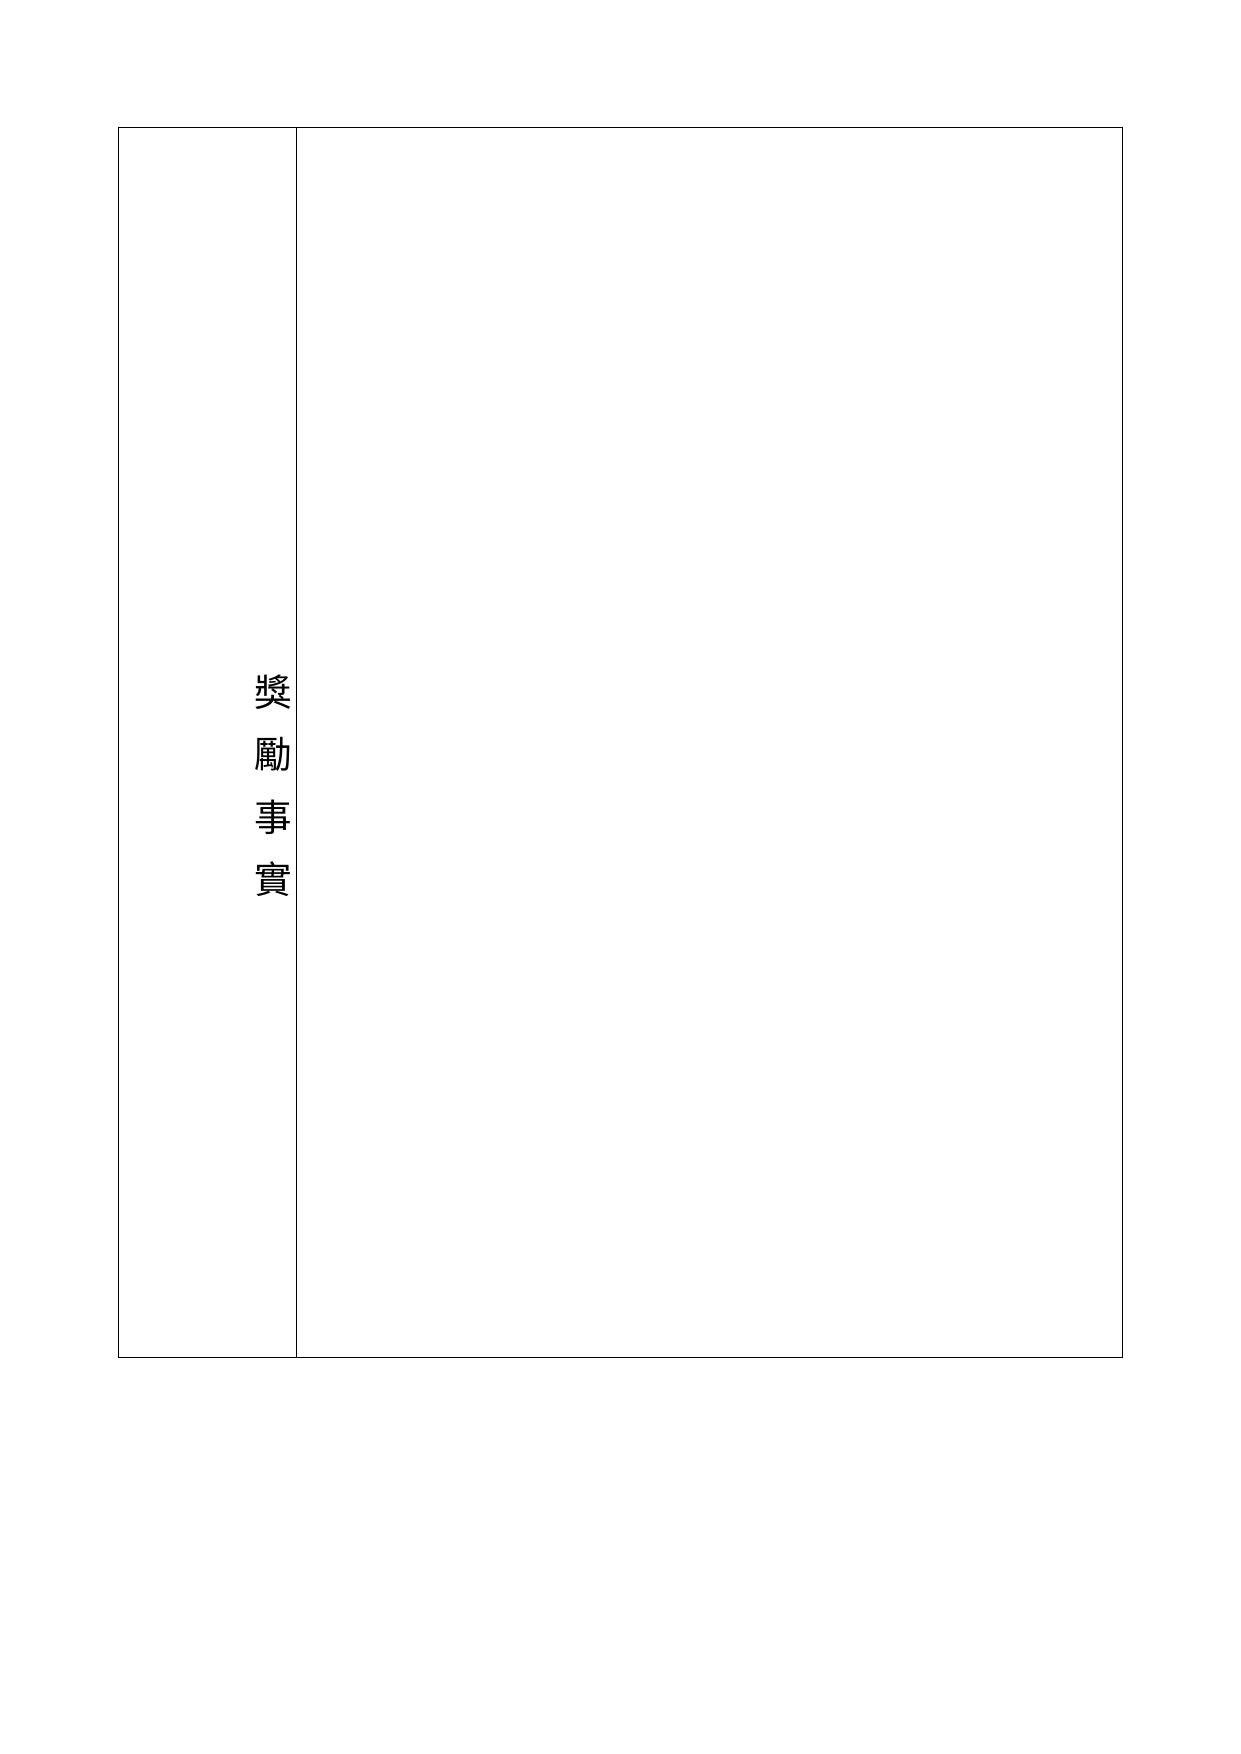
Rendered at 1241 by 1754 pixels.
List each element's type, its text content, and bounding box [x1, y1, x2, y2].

table_cell [297, 128, 1122, 1357]
table_cell 獎勵事實 [119, 128, 296, 1357]
